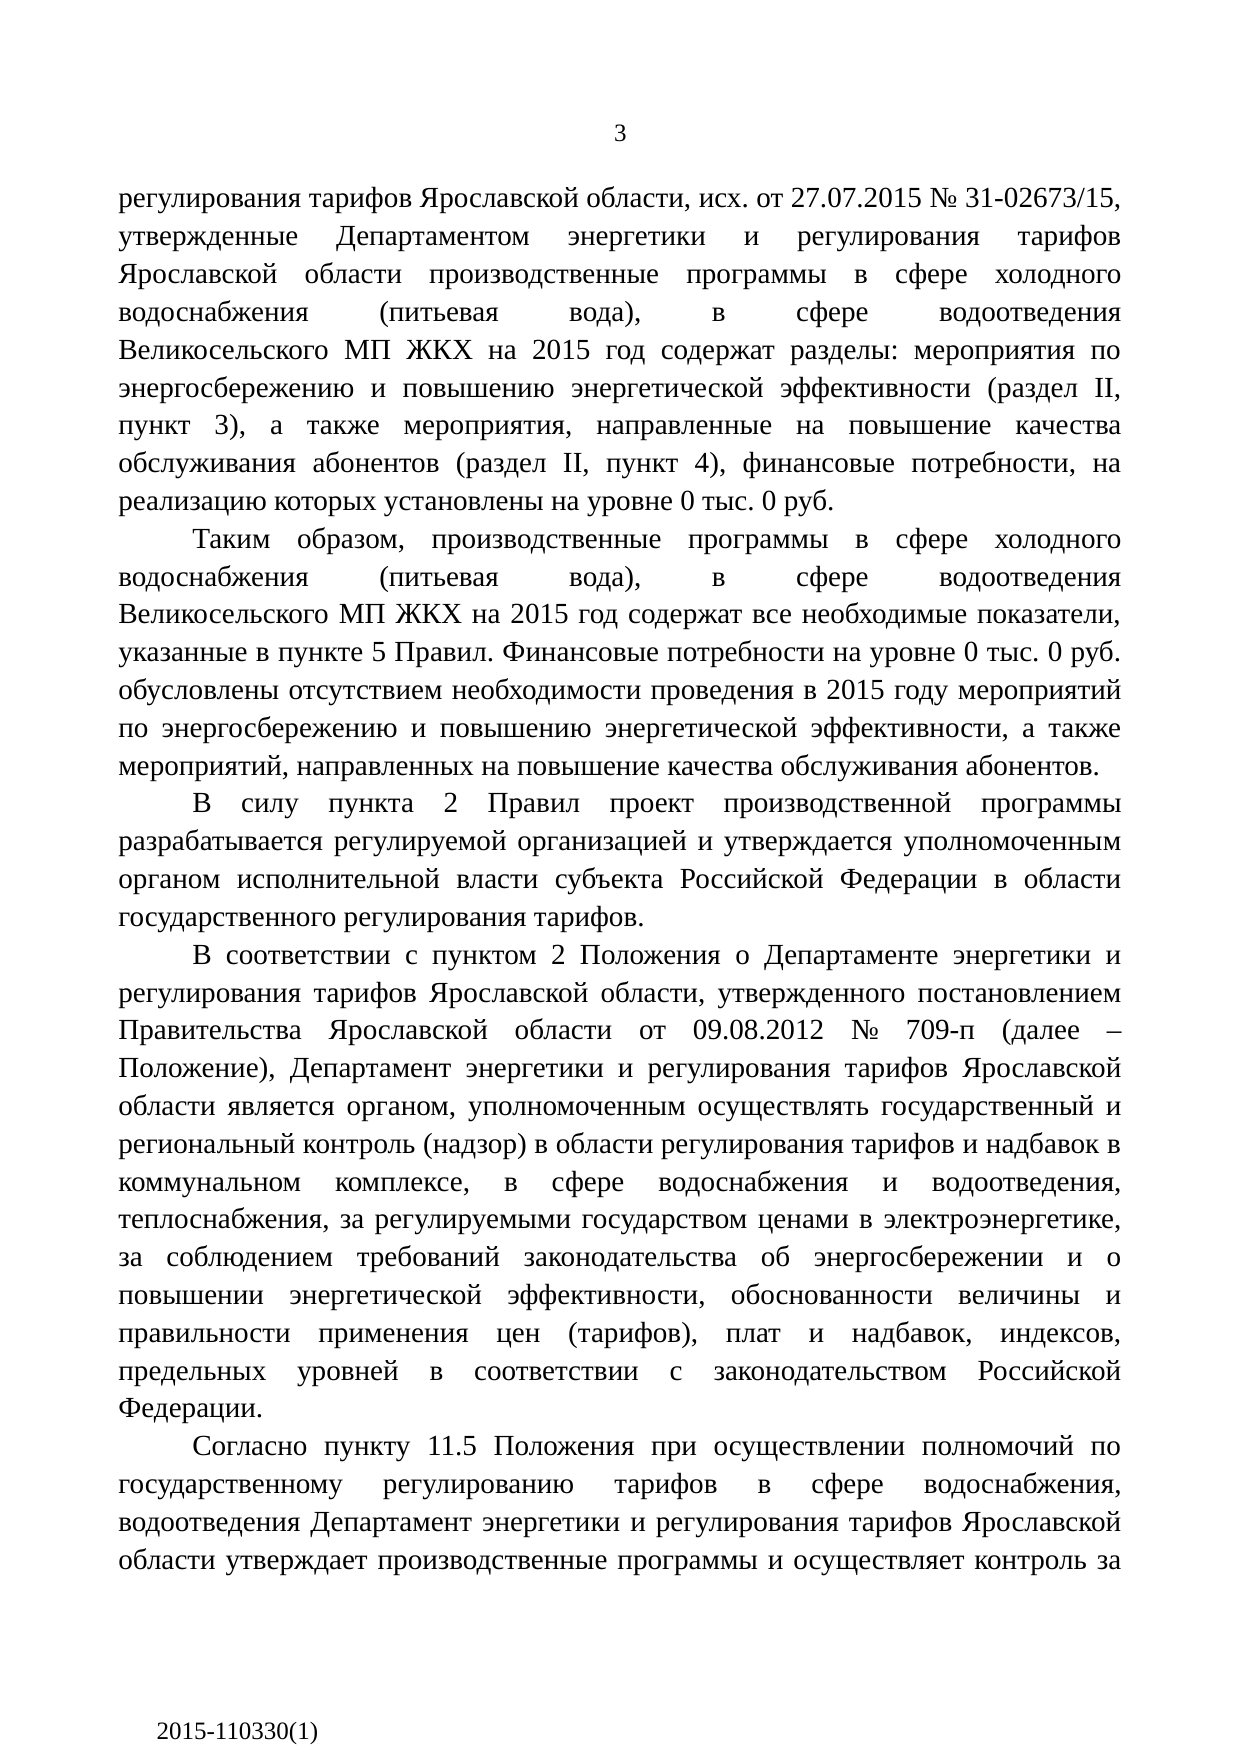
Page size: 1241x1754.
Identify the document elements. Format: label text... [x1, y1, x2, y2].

text регулирования тарифов Ярославской области, исх. от 27.07.2015 № 31-02673/15, утвержденные Департаментом энергетики и регулирования тарифов Ярославской области производственные программы в сфере холодного водоснабжения (питьевая вода), в сфере водоотведения Великосельского МП ЖКХ на 2015 год содержат разделы: мероприятия по энергосбережению и повышению энергетической эффективности (раздел II, пункт 3), а также мероприятия, направленные на повышение качества обслуживания абонентов (раздел II, пункт 4), финансовые потребности, на реализацию которых установлены на уровне 0 тыс. 0 руб. [118, 176, 1122, 517]
text В силу пункта 2 Правил проект производственной программы разрабатывается регулируемой организацией и утверждается уполномоченным органом исполнительной власти субъекта Российской Федерации в области государственного регулирования тарифов. [118, 781, 1122, 933]
text Таким образом, производственные программы в сфере холодного водоснабжения (питьевая вода), в сфере водоотведения Великосельского МП ЖКХ на 2015 год содержат все необходимые показатели, указанные в пункте 5 Правил. Финансовые потребности на уровне 0 тыс. 0 руб. обусловлены отсутствием необходимости проведения в 2015 году мероприятий по энергосбережению и повышению энергетической эффективности, а также мероприятий, направленных на повышение качества обслуживания абонентов. [118, 517, 1122, 781]
text В соответствии с пунктом 2 Положения о Департаменте энергетики и регулирования тарифов Ярославской области, утвержденного постановлением Правительства Ярославской области от 09.08.2012 № 709-п (далее – Положение), Департамент энергетики и регулирования тарифов Ярославской области является органом, уполномоченным осуществлять государственный и региональный контроль (надзор) в области регулирования тарифов и надбавок в коммунальном комплексе, в сфере водоснабжения и водоотведения, теплоснабжения, за регулируемыми государством ценами в электроэнергетике, за соблюдением требований законодательства об энергосбережении и о повышении энергетической эффективности, обоснованности величины и правильности применения цен (тарифов), плат и надбавок, индексов, предельных уровней в соответствии с законодательством Российской Федерации. [118, 933, 1122, 1424]
text Согласно пункту 11.5 Положения при осуществлении полномочий по государственному регулированию тарифов в сфере водоснабжения, водоотведения Департамент энергетики и регулирования тарифов Ярославской области утверждает производственные программы и осуществляет контроль за [118, 1424, 1122, 1575]
